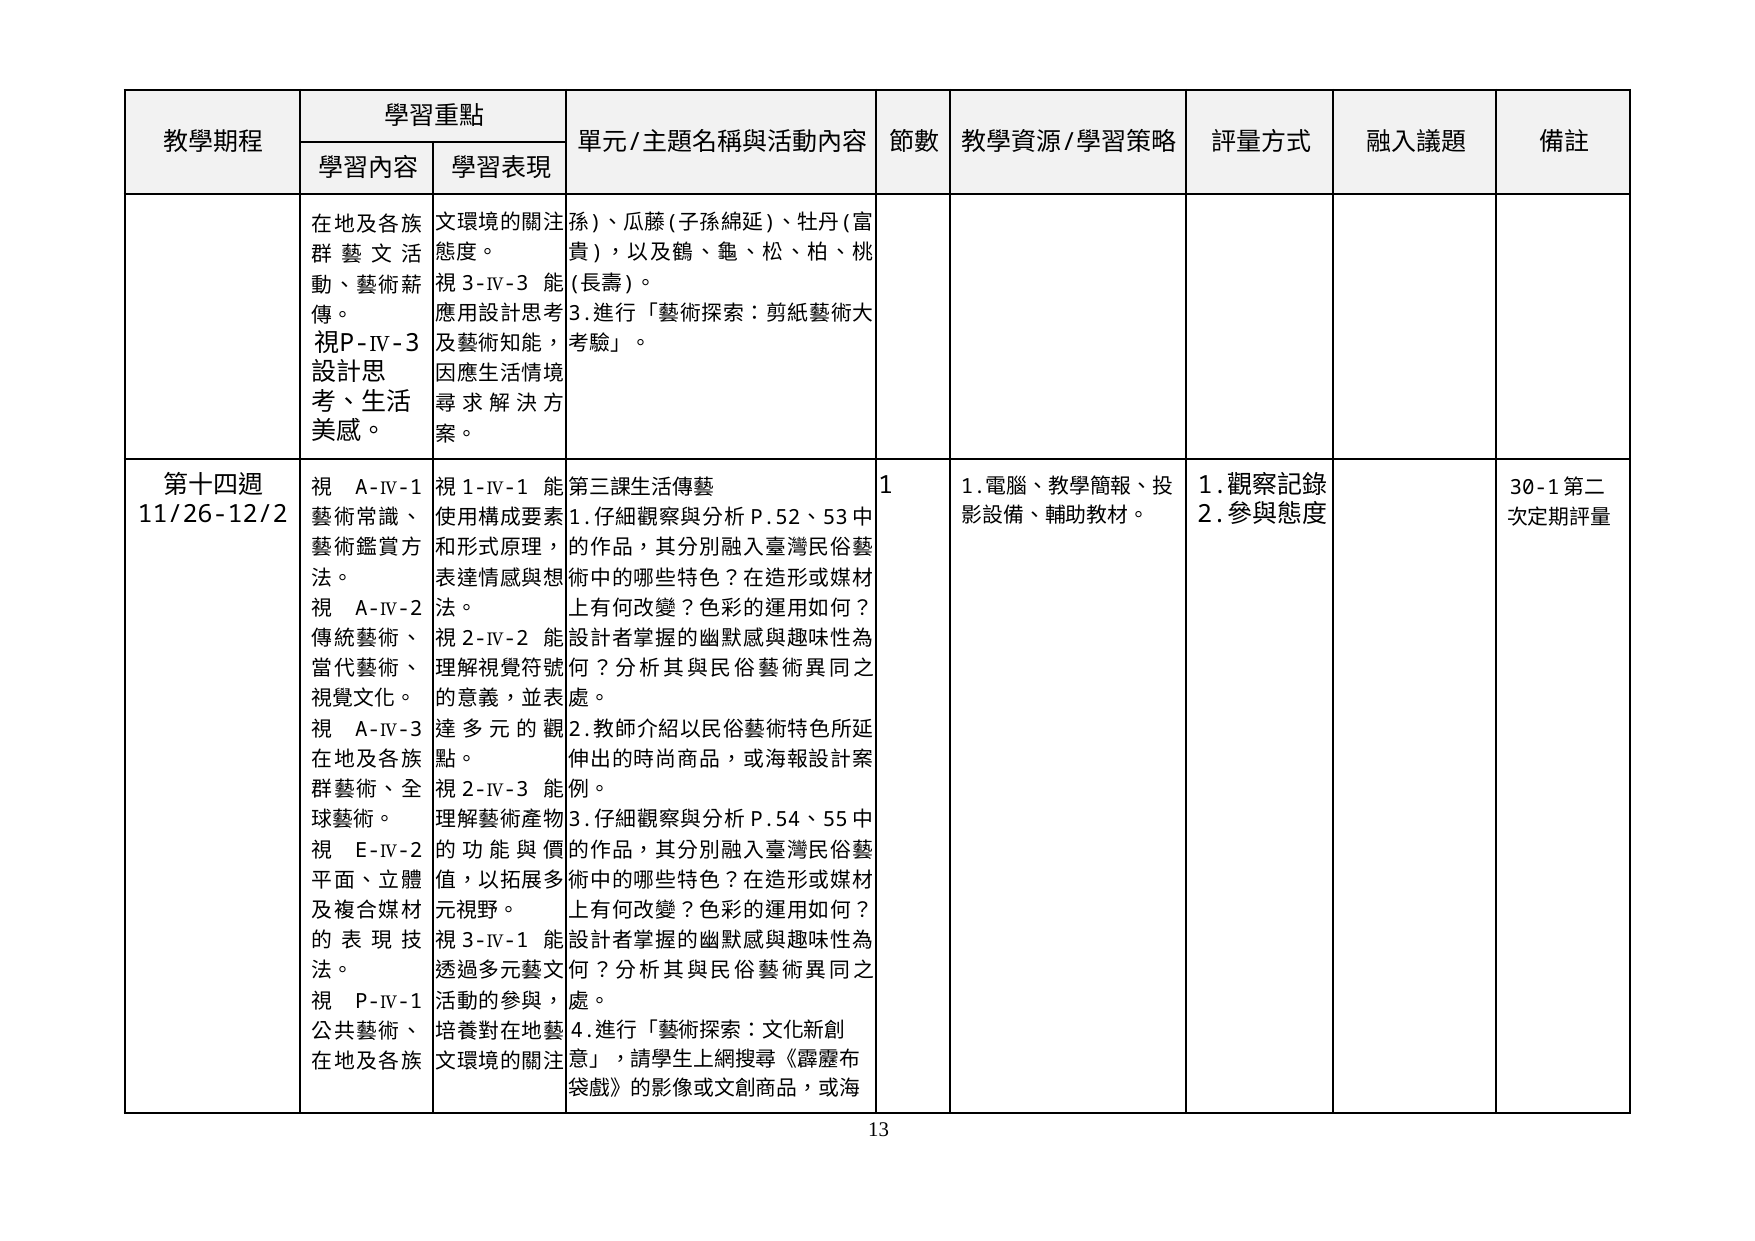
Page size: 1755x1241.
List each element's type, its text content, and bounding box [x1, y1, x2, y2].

table_header 單元/主題名稱與活動內容 [567, 91, 875, 193]
table_cell 學習表現 [434, 143, 565, 193]
table_cell 孫)、瓜藤(子孫綿延)、牡丹(富貴)，以及鶴、龜、松、柏、桃(長壽)。 3.進行「藝術探索：剪紙藝術大考驗」。 [567, 195, 875, 457]
table_cell 1.電腦、教學簡報、投影設備、輔助教材。 [951, 460, 1185, 1112]
table_cell 在地及各族群藝文活動、藝術薪傳。 視P-Ⅳ-3 設計思考、生活美感。 [301, 195, 432, 457]
table_header 融入議題 [1334, 91, 1495, 193]
table_header 備註 [1497, 91, 1629, 193]
table_cell 1 [877, 460, 949, 1112]
table_cell 學習內容 [301, 143, 432, 193]
table_cell 30-1第二次定期評量 [1497, 460, 1629, 1112]
table_cell 文環境的關注態度。 視3-Ⅳ-3 能應用設計思考及藝術知能，因應生活情境尋求解決方案。 [434, 195, 565, 457]
table_cell [1334, 460, 1495, 1112]
table_cell [951, 195, 1185, 457]
table_header 學習重點 [301, 91, 565, 141]
table_cell 視1-Ⅳ-1 能使用構成要素和形式原理，表達情感與想法。 視2-Ⅳ-2 能理解視覺符號的意義，並表達多元的觀點。 視2-Ⅳ-3 能理解藝術產物的功能與價值，以拓展多元視野。 視3-Ⅳ-1 能透過多元藝文活動的參與，培養對在地藝文環境的關注 [434, 460, 565, 1112]
table_header 教學資源/學習策略 [951, 91, 1185, 193]
table_cell [126, 195, 299, 457]
table_cell [1187, 195, 1332, 457]
table_header 節數 [877, 91, 949, 193]
table_cell [1497, 195, 1629, 457]
table_cell 視A-Ⅳ-1 藝術常識、藝術鑑賞方法。 視A-Ⅳ-2 傳統藝術、當代藝術、視覺文化。 視A-Ⅳ-3 在地及各族群藝術、全球藝術。 視E-Ⅳ-2 平面、立體及複合媒材的表現技法。 視P-Ⅳ-1 公共藝術、在地及各族 [301, 460, 432, 1112]
table_cell 第十四週11/26-12/2 [126, 460, 299, 1112]
table_cell 1.觀察記錄 2.參與態度 [1187, 460, 1332, 1112]
table_header 評量方式 [1187, 91, 1332, 193]
table_header 教學期程 [126, 91, 299, 193]
table_cell 第三課生活傳藝 1.仔細觀察與分析P.52、53中的作品，其分別融入臺灣民俗藝術中的哪些特色？在造形或媒材上有何改變？色彩的運用如何？設計者掌握的幽默感與趣味性為何？分析其與民俗藝術異同之處。 2.教師介紹以民俗藝術特色所延伸出的時尚商品，或海報設計案例。 3.仔細觀察與分析P.54、55中的作品，其分別融入臺灣民俗藝術中的哪些特色？在造形或媒材上有何改變？色彩的運用如何？設計者掌握的幽默感與趣味性為何？分析其與民俗藝術異同之處。 4.進行「藝術探索：文化新創意」，請學生上網搜尋《霹靂布袋戲》的影像或文創商品，或海 [567, 460, 875, 1112]
table_cell [1334, 195, 1495, 457]
table_cell [877, 195, 949, 457]
